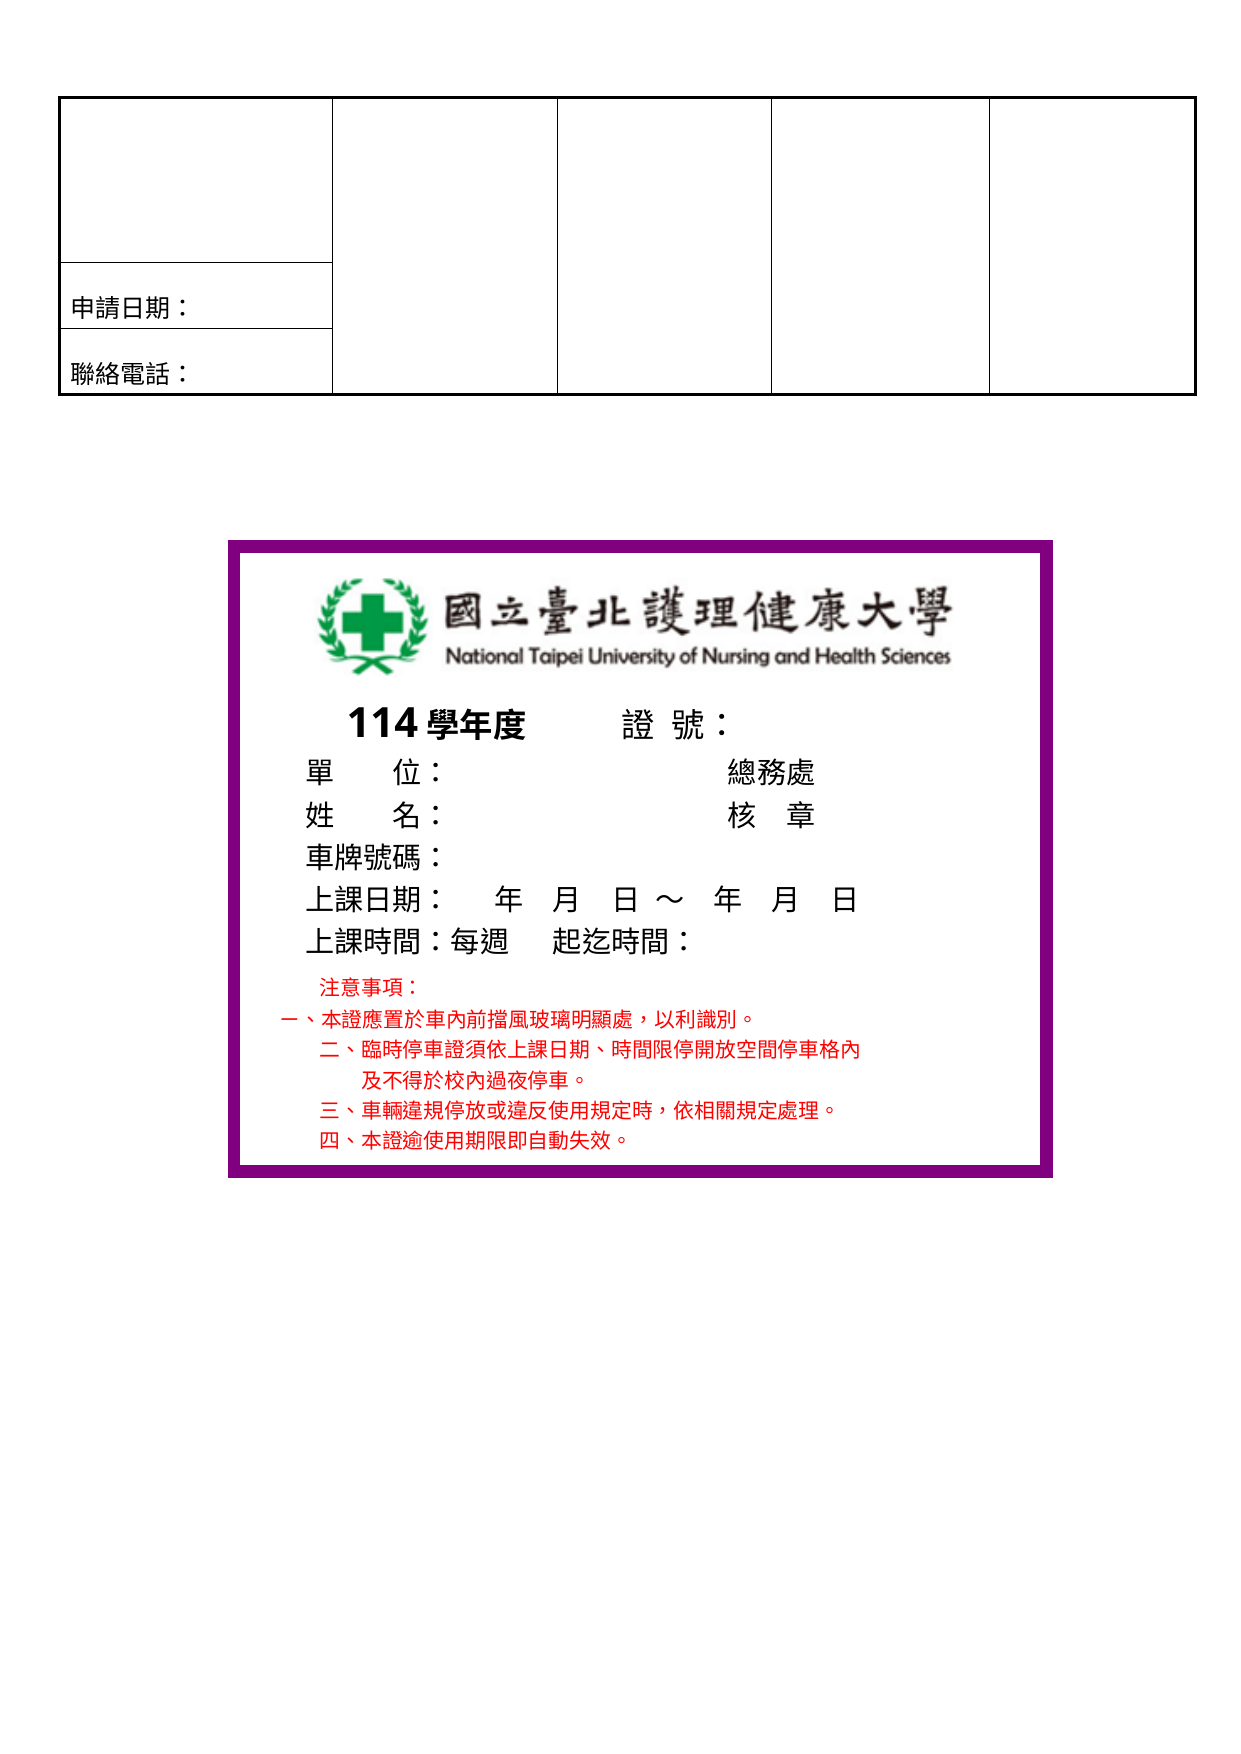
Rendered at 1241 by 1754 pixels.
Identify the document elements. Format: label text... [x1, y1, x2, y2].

text 二、臨時停車證須依上課日期、時間限停開放空間停車格內 [246, 1034, 1034, 1064]
text 上課日期： 年 月 日 ～ 年 月 日 [246, 877, 1034, 919]
text 三、車輛違規停放或違反使用規定時，依相關規定處理。 [246, 1094, 1034, 1124]
table_cell [772, 99, 989, 393]
text 單 位： 總務處 [246, 750, 1034, 792]
text 上課時間：每週 起迄時間： [246, 919, 1034, 961]
text 114學年度 證 號： [246, 693, 1034, 750]
text ㄧ、本證應置於車內前擋風玻璃明顯處，以利識別。 [246, 1003, 1034, 1034]
table_cell [333, 99, 557, 393]
table_cell [61, 99, 332, 262]
text 及不得於校內過夜停車。 [246, 1064, 1034, 1094]
table_cell [990, 99, 1194, 393]
table_cell 聯絡電話： [61, 329, 332, 393]
text 車牌號碼： [246, 834, 1034, 877]
table_cell 申請日期： [61, 263, 332, 328]
text 姓 名： 核 章 [246, 792, 1034, 834]
text 四、本證逾使用期限即自動失效。 [246, 1124, 1034, 1154]
text 注意事項： [246, 961, 1034, 1003]
table_cell [558, 99, 771, 393]
text 五、本證僅供車輛停放識別使用，並不負保管責任。 [246, 1154, 1034, 1159]
